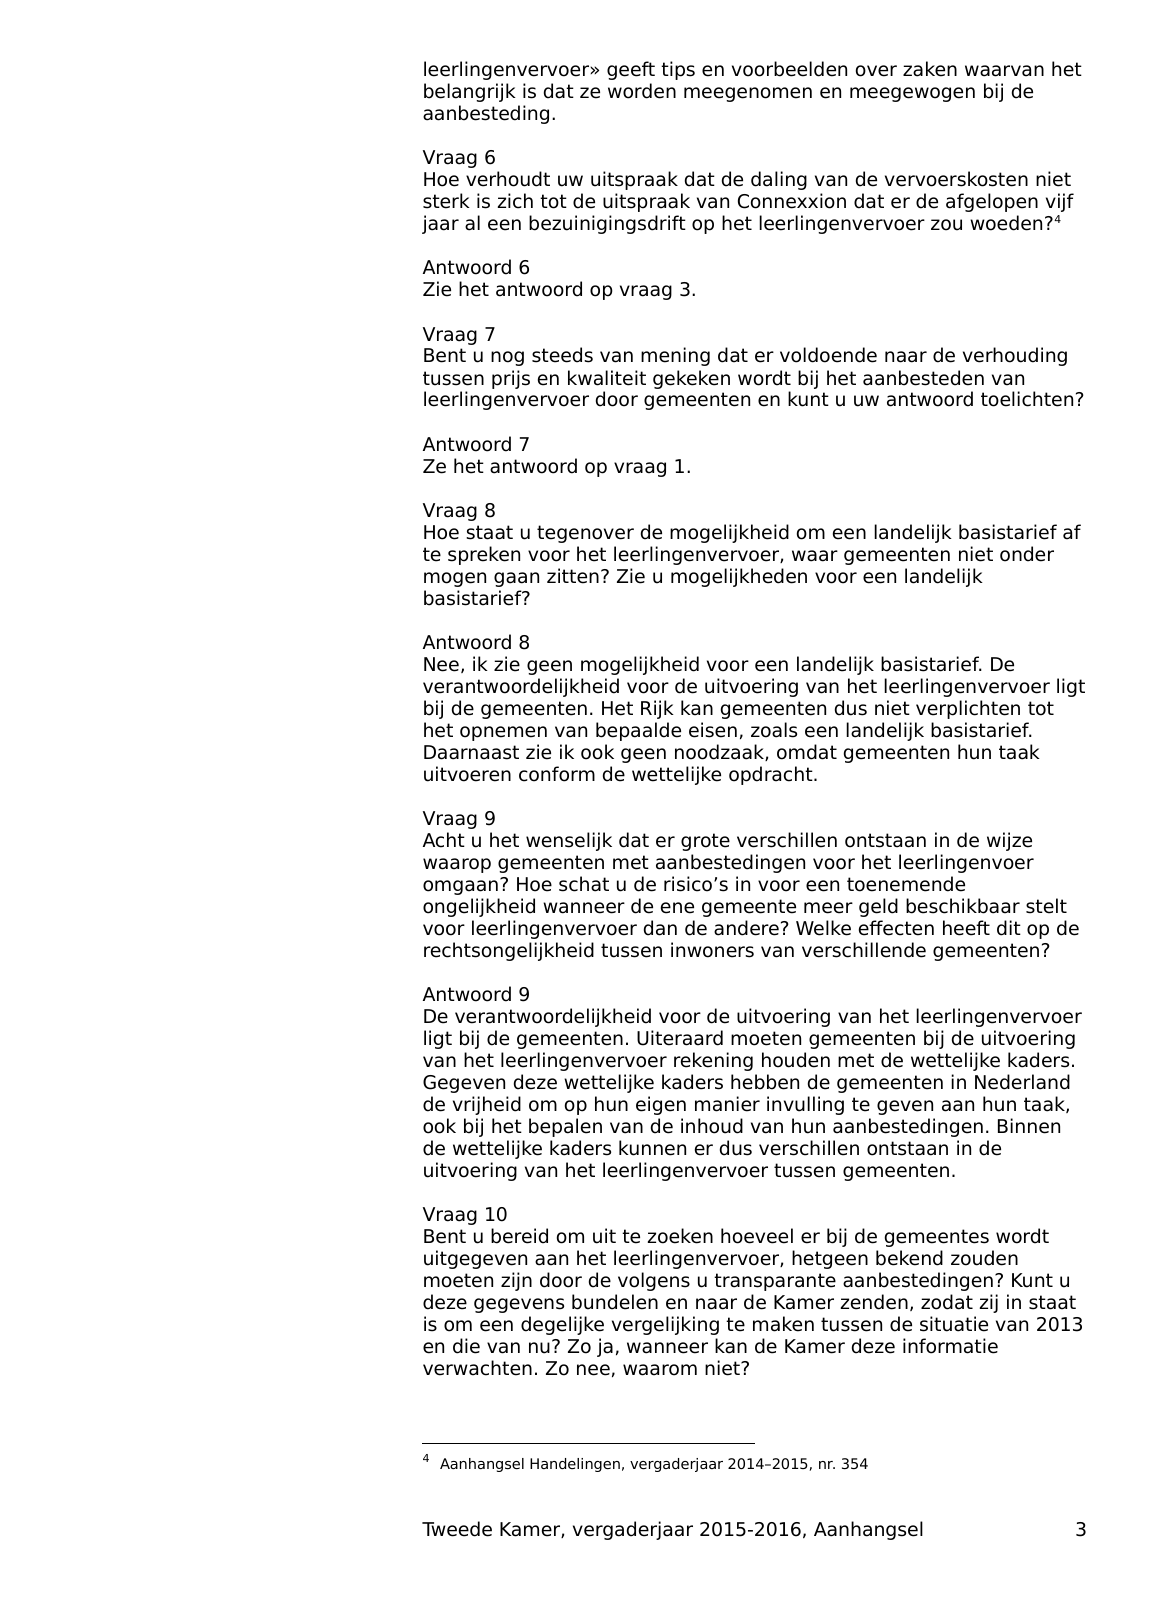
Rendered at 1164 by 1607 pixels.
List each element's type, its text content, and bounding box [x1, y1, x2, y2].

text leerlingenvervoer» geeft tips en voorbeelden over zaken waarvan het belangrijk is dat ze worden meegenomen en meegewogen bij de aanbesteding. [422, 59, 1087, 125]
text Vraag 10 [422, 1204, 1087, 1226]
text Bent u nog steeds van mening dat er voldoende naar de verhouding tussen prijs en kwaliteit gekeken wordt bij het aanbesteden van leerlingenvervoer door gemeenten en kunt u uw antwoord toelichten? [422, 345, 1087, 411]
text Acht u het wenselijk dat er grote verschillen ontstaan in de wijze waarop gemeenten met aanbestedingen voor het leerlingenvoer omgaan? Hoe schat u de risico’s in voor een toenemende ongelijkheid wanneer de ene gemeente meer geld beschikbaar stelt voor leerlingenvervoer dan de andere? Welke effecten heeft dit op de rechtsongelijkheid tussen inwoners van verschillende gemeenten? [422, 830, 1087, 962]
text Bent u bereid om uit te zoeken hoeveel er bij de gemeentes wordt uitgegeven aan het leerlingenvervoer, hetgeen bekend zouden moeten zijn door de volgens u transparante aanbestedingen? Kunt u deze gegevens bundelen en naar de Kamer zenden, zodat zij in staat is om een degelijke vergelijking te maken tussen de situatie van 2013 en die van nu? Zo ja, wanneer kan de Kamer deze informatie verwachten. Zo nee, waarom niet? [422, 1226, 1087, 1380]
text Antwoord 7 [422, 433, 1087, 456]
text Zie het antwoord op vraag 3. [422, 279, 1087, 301]
text Vraag 6 [422, 147, 1087, 169]
text De verantwoordelijkheid voor de uitvoering van het leerlingenvervoer ligt bij de gemeenten. Uiteraard moeten gemeenten bij de uitvoering van het leerlingenvervoer rekening houden met de wettelijke kaders. Gegeven deze wettelijke kaders hebben de gemeenten in Nederland de vrijheid om op hun eigen manier invulling te geven aan hun taak, ook bij het bepalen van de inhoud van hun aanbestedingen. Binnen de wettelijke kaders kunnen er dus verschillen ontstaan in de uitvoering van het leerlingenvervoer tussen gemeenten. [422, 1006, 1087, 1182]
text Vraag 9 [422, 808, 1087, 830]
text Hoe staat u tegenover de mogelijkheid om een landelijk basistarief af te spreken voor het leerlingenvervoer, waar gemeenten niet onder mogen gaan zitten? Zie u mogelijkheden voor een landelijk basistarief? [422, 522, 1087, 609]
text Vraag 7 [422, 323, 1087, 345]
text Antwoord 8 [422, 632, 1087, 654]
text Nee, ik zie geen mogelijkheid voor een landelijk basistarief. De verantwoordelijkheid voor de uitvoering van het leerlingenvervoer ligt bij de gemeenten. Het Rijk kan gemeenten dus niet verplichten tot het opnemen van bepaalde eisen, zoals een landelijk basistarief. Daarnaast zie ik ook geen noodzaak, omdat gemeenten hun taak uitvoeren conform de wettelijke opdracht. [422, 654, 1087, 786]
text Antwoord 6 [422, 257, 1087, 279]
text Aanhangsel Handelingen, vergaderjaar 2014–2015, nr. 354 [422, 1452, 1087, 1474]
text Hoe verhoudt uw uitspraak dat de daling van de vervoerskosten niet sterk is zich tot de uitspraak van Connexxion dat er de afgelopen vijf jaar al een bezuinigingsdrift op het leerlingenvervoer zou woeden? [422, 169, 1087, 235]
text Antwoord 9 [422, 984, 1087, 1006]
text Vraag 8 [422, 500, 1087, 522]
text Ze het antwoord op vraag 1. [422, 456, 1087, 477]
